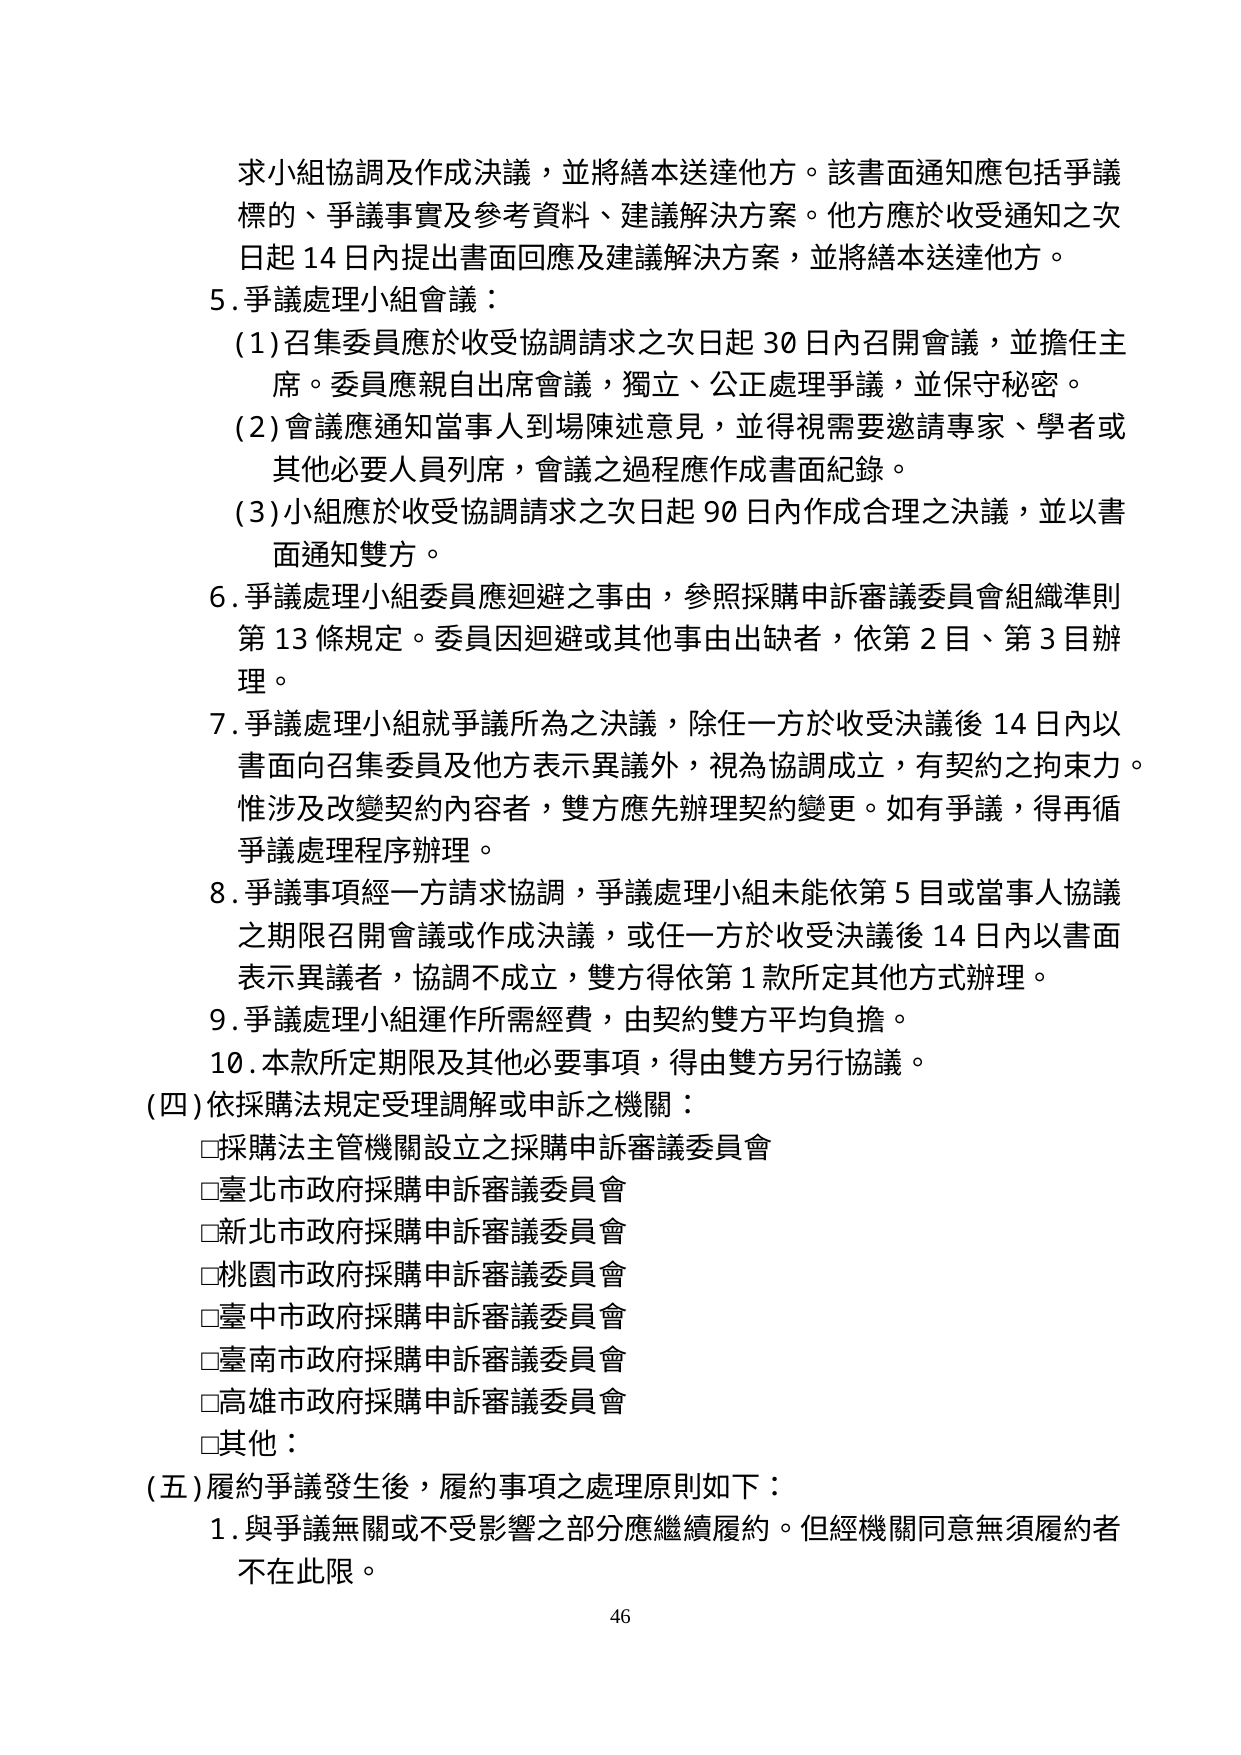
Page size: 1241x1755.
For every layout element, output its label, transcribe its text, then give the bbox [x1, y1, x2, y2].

text (2)會議應通知當事人到場陳述意見，並得視需要邀請專家、學者或其他必要人員列席，會議之過程應作成書面紀錄。 [231, 404, 1128, 489]
text (四)依採購法規定受理調解或申訴之機關： [142, 1082, 1128, 1124]
text □臺北市政府採購申訴審議委員會 [200, 1167, 1128, 1209]
text □新北市政府採購申訴審議委員會 [200, 1209, 1128, 1251]
text 7.爭議處理小組就爭議所為之決議，除任一方於收受決議後14日內以書面向召集委員及他方表示異議外，視為協調成立，有契約之拘束力。惟涉及改變契約內容者，雙方應先辦理契約變更。如有爭議，得再循爭議處理程序辦理。 [209, 701, 1122, 870]
text □桃園市政府採購申訴審議委員會 [200, 1251, 1128, 1294]
text □高雄市政府採購申訴審議委員會 [200, 1378, 1128, 1421]
text 8.爭議事項經一方請求協調，爭議處理小組未能依第5目或當事人協議之期限召開會議或作成決議，或任一方於收受決議後14日內以書面表示異議者，協調不成立，雙方得依第1款所定其他方式辦理。 [209, 870, 1122, 997]
text 1.與爭議無關或不受影響之部分應繼續履約。但經機關同意無須履約者不在此限。 [209, 1506, 1122, 1590]
text □臺中市政府採購申訴審議委員會 [200, 1294, 1128, 1336]
text 5.爭議處理小組會議： [209, 277, 1122, 319]
text 9.爭議處理小組運作所需經費，由契約雙方平均負擔。 [209, 997, 1122, 1039]
text 求小組協調及作成決議，並將繕本送達他方。該書面通知應包括爭議標的、爭議事實及參考資料、建議解決方案。他方應於收受通知之次日起14日內提出書面回應及建議解決方案，並將繕本送達他方。 [209, 150, 1122, 277]
text □採購法主管機關設立之採購申訴審議委員會 [200, 1124, 1128, 1167]
text (五)履約爭議發生後，履約事項之處理原則如下： [142, 1463, 1128, 1506]
text □臺南市政府採購申訴審議委員會 [200, 1336, 1128, 1378]
text 6.爭議處理小組委員應迴避之事由，參照採購申訴審議委員會組織準則第13條規定。委員因迴避或其他事由出缺者，依第2目、第3目辦理。 [209, 573, 1122, 701]
text (1)召集委員應於收受協調請求之次日起30日內召開會議，並擔任主席。委員應親自出席會議，獨立、公正處理爭議，並保守秘密。 [231, 319, 1128, 404]
text 10.本款所定期限及其他必要事項，得由雙方另行協議。 [209, 1039, 1122, 1082]
text (3)小組應於收受協調請求之次日起90日內作成合理之決議，並以書面通知雙方。 [231, 489, 1128, 573]
text □其他： [200, 1421, 1128, 1463]
